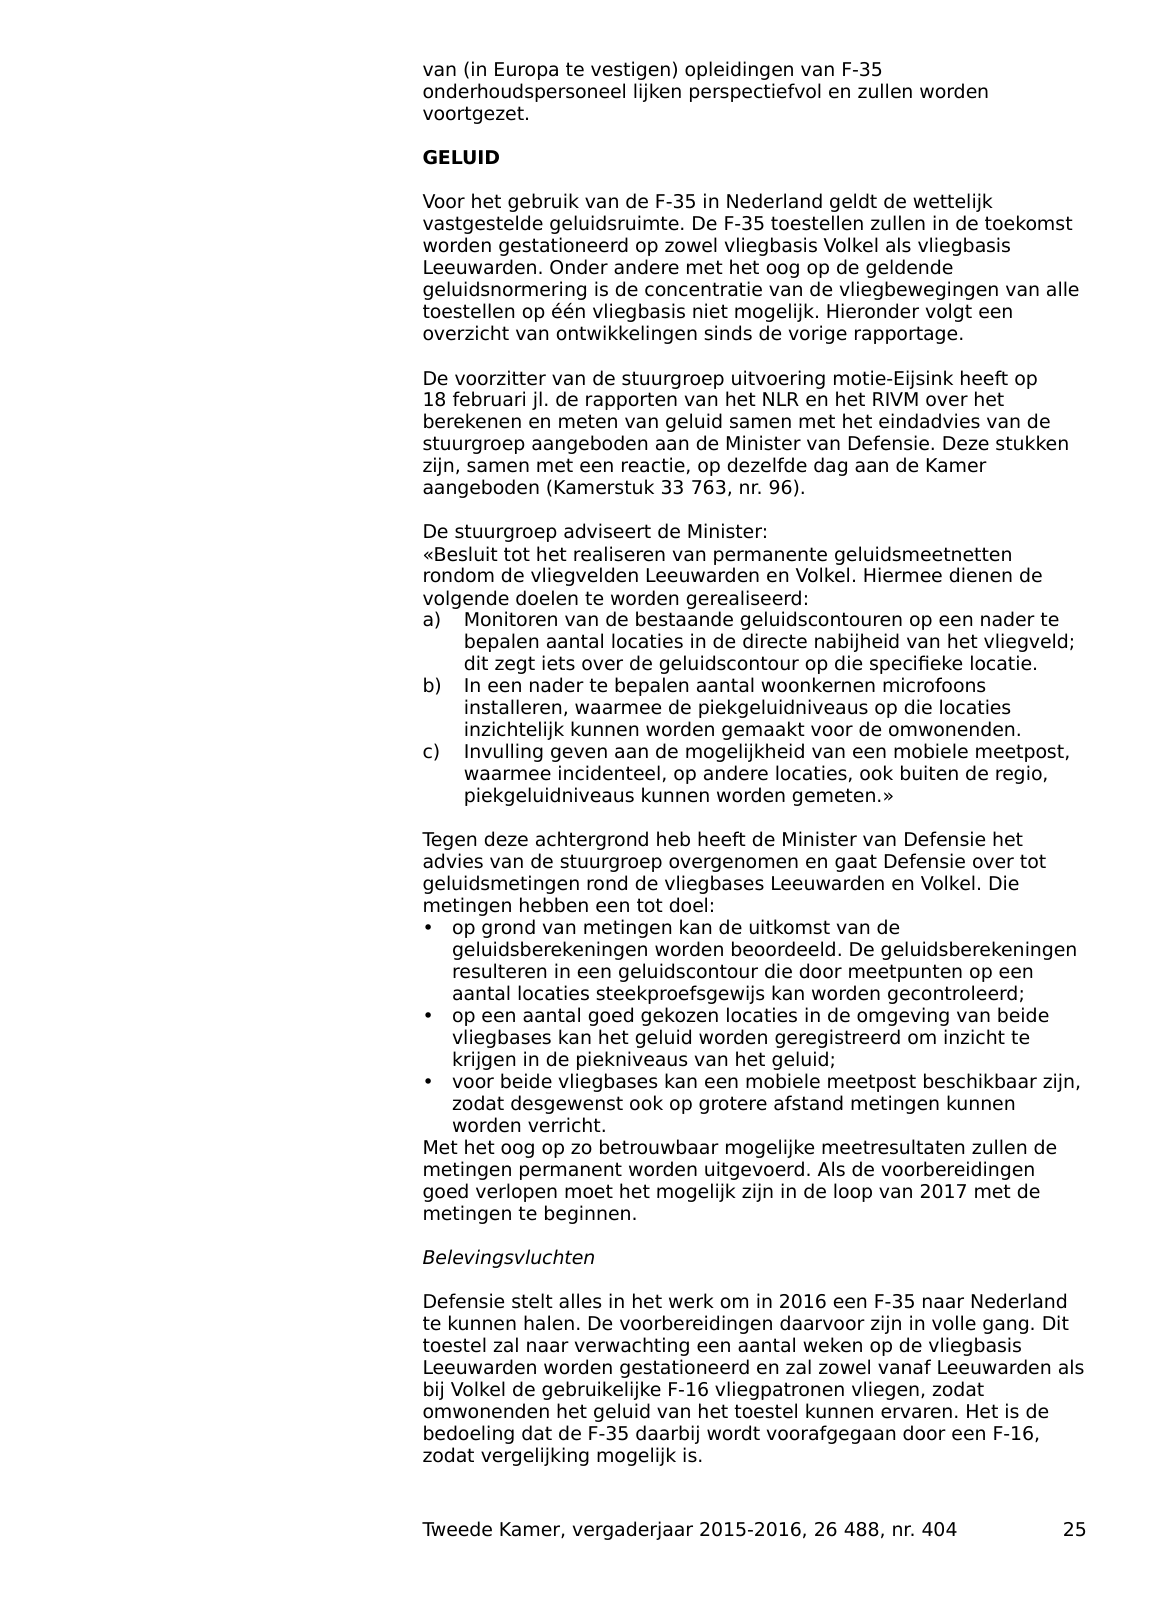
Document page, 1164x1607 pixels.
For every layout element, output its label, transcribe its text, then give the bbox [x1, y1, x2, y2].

text • voor beide vliegbases kan een mobiele meetpost beschikbaar zijn, zodat desgewenst ook op grotere afstand metingen kunnen worden verricht. [422, 1071, 1087, 1137]
text De stuurgroep adviseert de Minister: [422, 521, 1087, 543]
text Voor het gebruik van de F-35 in Nederland geldt de wettelijk vastgestelde geluidsruimte. De F-35 toestellen zullen in de toekomst worden gestationeerd op zowel vliegbasis Volkel als vliegbasis Leeuwarden. Onder andere met het oog op de geldende geluidsnormering is de concentratie van de vliegbewegingen van alle toestellen op één vliegbasis niet mogelijk. Hieronder volgt een overzicht van ontwikkelingen sinds de vorige rapportage. [422, 191, 1087, 345]
text Defensie stelt alles in het werk om in 2016 een F-35 naar Nederland te kunnen halen. De voorbereidingen daarvoor zijn in volle gang. Dit toestel zal naar verwachting een aantal weken op de vliegbasis Leeuwarden worden gestationeerd en zal zowel vanaf Leeuwarden als bij Volkel de gebruikelijke F-16 vliegpatronen vliegen, zodat omwonenden het geluid van het toestel kunnen ervaren. Het is de bedoeling dat de F-35 daarbij wordt voorafgegaan door een F-16, zodat vergelijking mogelijk is. [422, 1291, 1087, 1467]
text De voorzitter van de stuurgroep uitvoering motie-Eijsink heeft op 18 februari jl. de rapporten van het NLR en het RIVM over het berekenen en meten van geluid samen met het eindadvies van de stuurgroep aangeboden aan de Minister van Defensie. Deze stukken zijn, samen met een reactie, op dezelfde dag aan de Kamer aangeboden (Kamerstuk 33 763, nr. 96). [422, 367, 1087, 499]
text «Besluit tot het realiseren van permanente geluidsmeetnetten rondom de vliegvelden Leeuwarden en Volkel. Hiermee dienen de volgende doelen te worden gerealiseerd: [422, 543, 1087, 609]
text b) In een nader te bepalen aantal woonkernen microfoons installeren, waarmee de piekgeluidniveaus op die locaties inzichtelijk kunnen worden gemaakt voor de omwonenden. [422, 675, 1087, 741]
text Met het oog op zo betrouwbaar mogelijke meetresultaten zullen de metingen permanent worden uitgevoerd. Als de voorbereidingen goed verlopen moet het mogelijk zijn in de loop van 2017 met de metingen te beginnen. [422, 1137, 1087, 1225]
subtitle Belevingsvluchten [422, 1247, 1087, 1269]
text • op een aantal goed gekozen locaties in de omgeving van beide vliegbases kan het geluid worden geregistreerd om inzicht te krijgen in de piekniveaus van het geluid; [422, 1005, 1087, 1071]
text Tegen deze achtergrond heb heeft de Minister van Defensie het advies van de stuurgroep overgenomen en gaat Defensie over tot geluidsmetingen rond de vliegbases Leeuwarden en Volkel. Die metingen hebben een tot doel: [422, 829, 1087, 917]
text van (in Europa te vestigen) opleidingen van F-35 onderhoudspersoneel lijken perspectiefvol en zullen worden voortgezet. [422, 59, 1087, 125]
text a) Monitoren van de bestaande geluidscontouren op een nader te bepalen aantal locaties in de directe nabijheid van het vliegveld; dit zegt iets over de geluidscontour op die specifieke locatie. [422, 609, 1087, 675]
text c) Invulling geven aan de mogelijkheid van een mobiele meetpost, waarmee incidenteel, op andere locaties, ook buiten de regio, piekgeluidniveaus kunnen worden gemeten.» [422, 741, 1087, 807]
text • op grond van metingen kan de uitkomst van de geluidsberekeningen worden beoordeeld. De geluidsberekeningen resulteren in een geluidscontour die door meetpunten op een aantal locaties steekproefsgewijs kan worden gecontroleerd; [422, 917, 1087, 1005]
subtitle GELUID [422, 147, 1087, 169]
